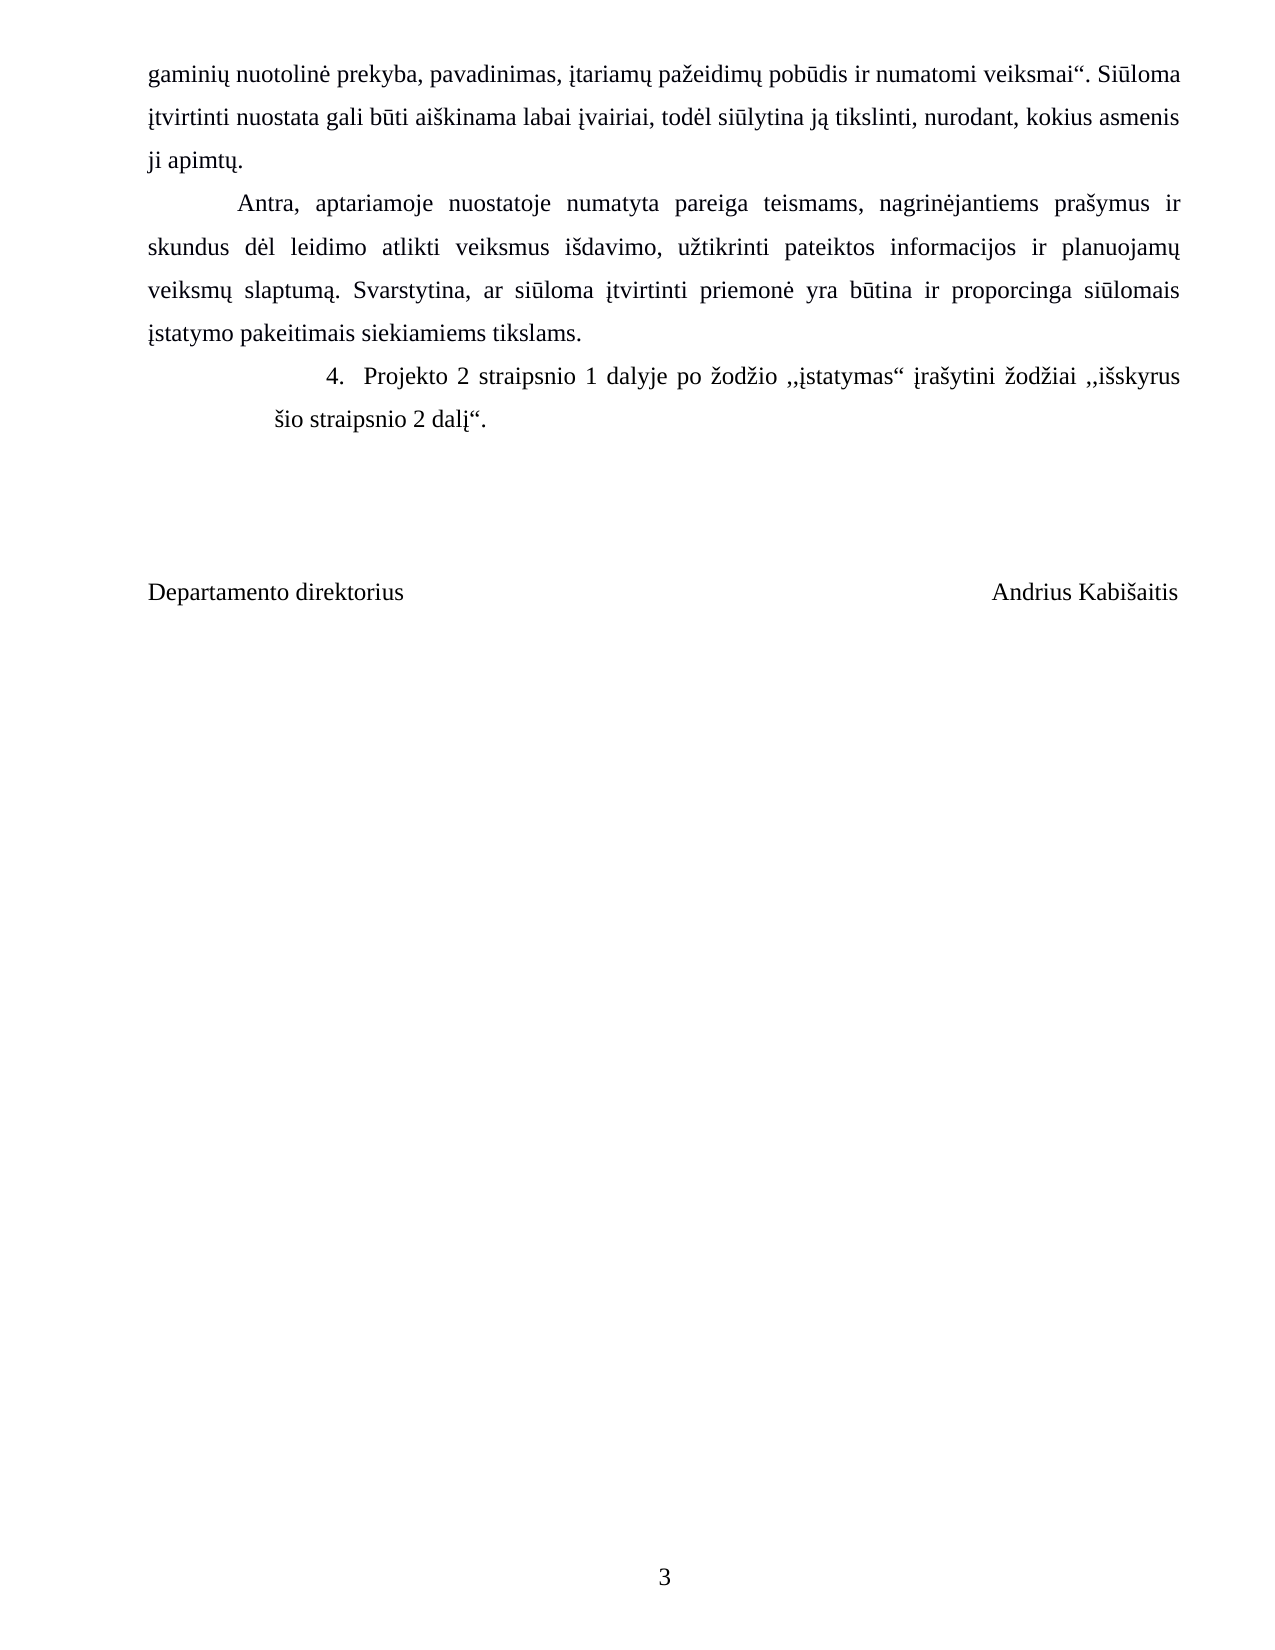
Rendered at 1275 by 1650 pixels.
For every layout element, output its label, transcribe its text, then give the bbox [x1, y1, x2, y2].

text gaminių nuotolinė prekyba, pavadinimas, įtariamų pažeidimų pobūdis ir numatomi veiksmai“. Siūloma įtvirtinti nuostata gali būti aiškinama labai įvairiai, todėl siūlytina ją tikslinti, nurodant, kokius asmenis ji apimtų. [148, 59, 1181, 174]
text Departamento direktorius Andrius Kabišaitis [148, 577, 1181, 605]
text Antra, aptariamoje nuostatoje numatyta pareiga teismams, nagrinėjantiems prašymus ir skundus dėl leidimo atlikti veiksmus išdavimo, užtikrinti pateiktos informacijos ir planuojamų veiksmų slaptumą. Svarstytina, ar siūloma įtvirtinti priemonė yra būtina ir proporcinga siūlomais įstatymo pakeitimais siekiamiems tikslams. [148, 188, 1181, 347]
list Projekto 2 straipsnio 1 dalyje po žodžio ,,įstatymas“ įrašytini žodžiai ,,išskyrus šio straipsnio 2 dalį“. [237, 361, 1181, 433]
